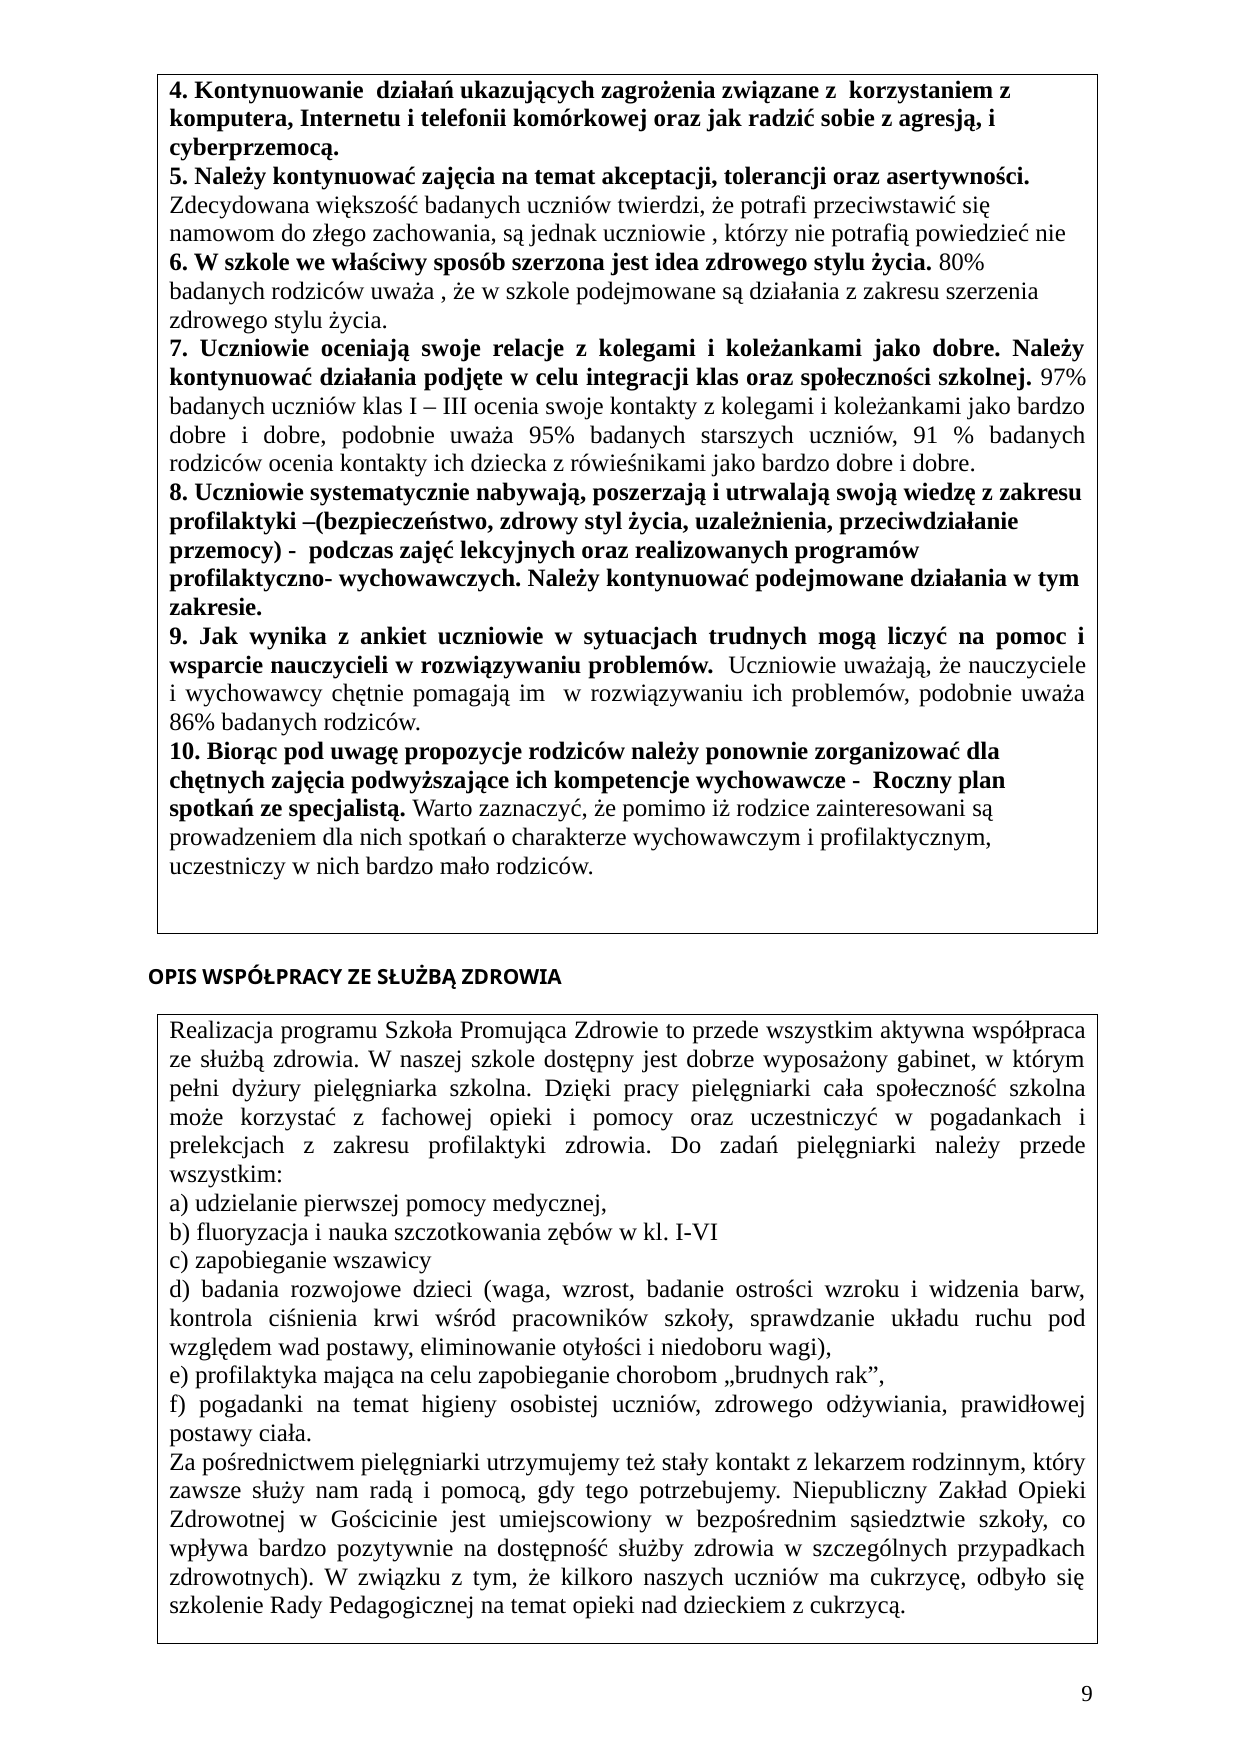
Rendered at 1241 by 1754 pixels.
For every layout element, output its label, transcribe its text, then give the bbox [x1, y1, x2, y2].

table_header 4. Kontynuowanie działań ukazujących zagrożenia związane z korzystaniem z komputera, Internetu i telefonii komórkowej oraz jak radzić sobie z agresją, i cyberprzemocą. 5. Należy kontynuować zajęcia na temat akceptacji, tolerancji oraz asertywności. Zdecydowana większość badanych uczniów twierdzi, że potrafi przeciwstawić się namowom do złego zachowania, są jednak uczniowie , którzy nie potrafią powiedzieć nie 6. W szkole we właściwy sposób szerzona jest idea zdrowego stylu życia. 80% badanych rodziców uważa , że w szkole podejmowane są działania z zakresu szerzenia zdrowego stylu życia. 7. Uczniowie oceniają swoje relacje z kolegami i koleżankami jako dobre. Należy kontynuować działania podjęte w celu integracji klas oraz społeczności szkolnej. 97% badanych uczniów klas I – III ocenia swoje kontakty z kolegami i koleżankami jako bardzo dobre i dobre, podobnie uważa 95% badanych starszych uczniów, 91 % badanych rodziców ocenia kontakty ich dziecka z rówieśnikami jako bardzo dobre i dobre. 8. Uczniowie systematycznie nabywają, poszerzają i utrwalają swoją wiedzę z zakresu profilaktyki –(bezpieczeństwo, zdrowy styl życia, uzależnienia, przeciwdziałanie przemocy) - podczas zajęć lekcyjnych oraz realizowanych programów profilaktyczno- wychowawczych. Należy kontynuować podejmowane działania w tym zakresie. 9. Jak wynika z ankiet uczniowie w sytuacjach trudnych mogą liczyć na pomoc i wsparcie nauczycieli w rozwiązywaniu problemów. Uczniowie uważają, że nauczyciele i wychowawcy chętnie pomagają im w rozwiązywaniu ich problemów, podobnie uważa 86% badanych rodziców. 10. Biorąc pod uwagę propozycje rodziców należy ponownie zorganizować dla chętnych zajęcia podwyższające ich kompetencje wychowawcze - Roczny plan spotkań ze specjalistą. Warto zaznaczyć, że pomimo iż rodzice zainteresowani są prowadzeniem dla nich spotkań o charakterze wychowawczym i profilaktycznym, uczestniczy w nich bardzo mało rodziców. [158, 75, 1097, 932]
table_header Realizacja programu Szkoła Promująca Zdrowie to przede wszystkim aktywna współpraca ze służbą zdrowia. W naszej szkole dostępny jest dobrze wyposażony gabinet, w którym pełni dyżury pielęgniarka szkolna. Dzięki pracy pielęgniarki cała społeczność szkolna może korzystać z fachowej opieki i pomocy oraz uczestniczyć w pogadankach i prelekcjach z zakresu profilaktyki zdrowia. Do zadań pielęgniarki należy przede wszystkim: a) udzielanie pierwszej pomocy medycznej, b) fluoryzacja i nauka szczotkowania zębów w kl. I-VI c) zapobieganie wszawicy d) badania rozwojowe dzieci (waga, wzrost, badanie ostrości wzroku i widzenia barw, kontrola ciśnienia krwi wśród pracowników szkoły, sprawdzanie układu ruchu pod względem wad postawy, eliminowanie otyłości i niedoboru wagi), e) profilaktyka mająca na celu zapobieganie chorobom „brudnych rak”, f) pogadanki na temat higieny osobistej uczniów, zdrowego odżywiania, prawidłowej postawy ciała. Za pośrednictwem pielęgniarki utrzymujemy też stały kontakt z lekarzem rodzinnym, który zawsze służy nam radą i pomocą, gdy tego potrzebujemy. Niepubliczny Zakład Opieki Zdrowotnej w Gościcinie jest umiejscowiony w bezpośrednim sąsiedztwie szkoły, co wpływa bardzo pozytywnie na dostępność służby zdrowia w szczególnych przypadkach zdrowotnych). W związku z tym, że kilkoro naszych uczniów ma cukrzycę, odbyło się szkolenie Rady Pedagogicznej na temat opieki nad dzieckiem z cukrzycą. [158, 1015, 1097, 1643]
text OPIS WSPÓŁPRACY ZE SŁUŻBĄ ZDROWIA [148, 962, 1093, 990]
